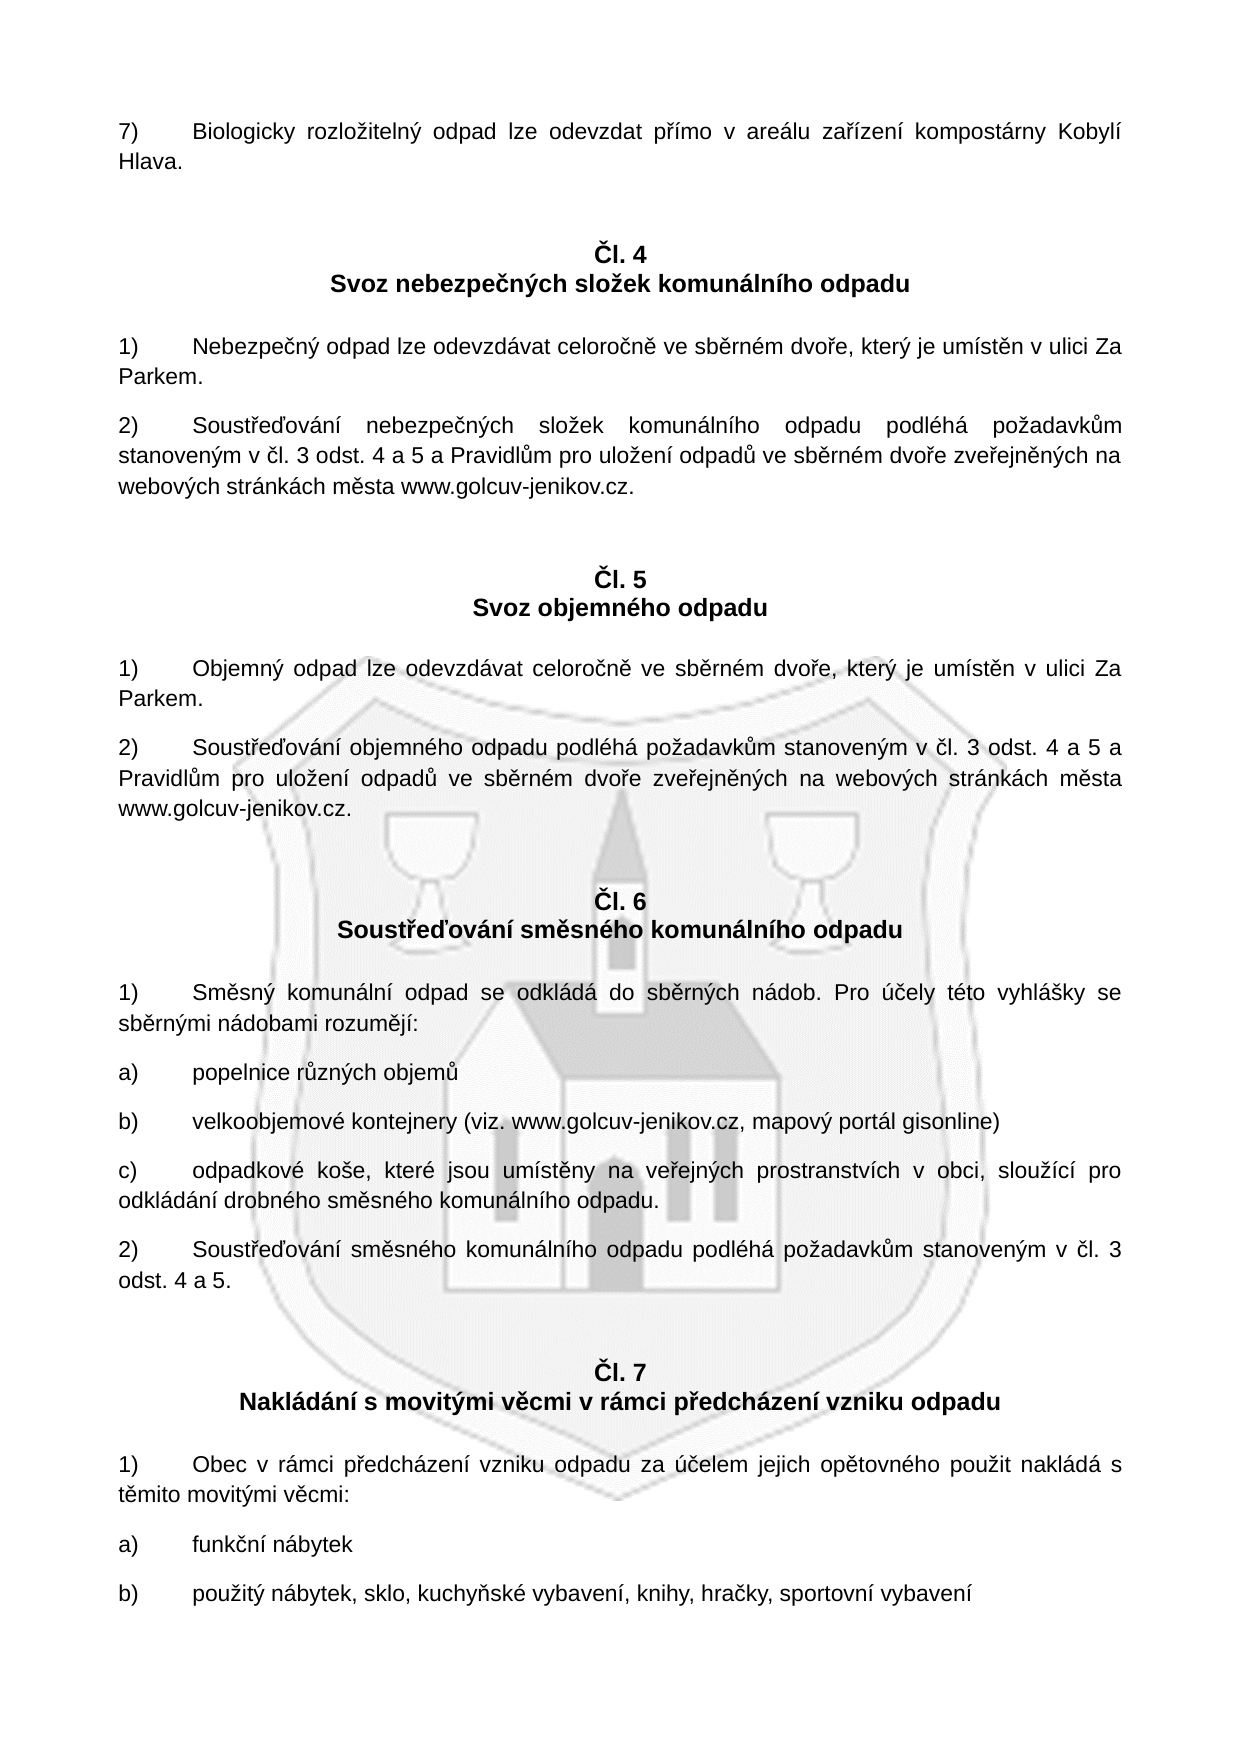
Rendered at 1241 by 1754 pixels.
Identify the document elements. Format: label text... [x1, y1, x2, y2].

text Čl. 7 [1008, 1358, 1122, 1387]
text 1) Směsný komunální odpad se odkládá do sběrných nádob. Pro účely této vyhlášky se sběrnými nádobami rozumějí: [1008, 979, 1122, 1036]
text a) popelnice různých objemů [118, 1059, 232, 1085]
text Čl. 6 [1008, 887, 1122, 915]
text 2) Soustřeďování směsného komunálního odpadu podléhá požadavkům stanoveným v čl. 3 odst. 4 a 5. [118, 1236, 232, 1293]
text 1) Obec v rámci předcházení vzniku odpadu za účelem jejich opětovného použit nakládá s těmito movitými věcmi: [118, 1451, 1122, 1508]
text Čl. 5 [118, 564, 1122, 593]
text Svoz nebezpečných složek komunálního odpadu [118, 269, 1122, 298]
text 1) Objemný odpad lze odevzdávat celoročně ve sběrném dvoře, který je umístěn v ulici Za Parkem. [118, 655, 1122, 711]
text b) velkoobjemové kontejnery (viz. www.golcuv-jenikov.cz, mapový portál gisonline) [1008, 1108, 1122, 1134]
text 2) Soustřeďování směsného komunálního odpadu podléhá požadavkům stanoveným v čl. 3 odst. 4 a 5. [1008, 1236, 1122, 1293]
text 7) Biologicky rozložitelný odpad lze odevzdat přímo v areálu zařízení kompostárny Kobylí Hlava. [118, 118, 1122, 175]
text Čl. 7 [118, 1358, 232, 1387]
text Čl. 4 [118, 240, 1122, 269]
text a) funkční nábytek [118, 1531, 1122, 1557]
text c) odpadkové koše, které jsou umístěny na veřejných prostranstvích v obci, sloužící pro odkládání drobného směsného komunálního odpadu. [118, 1157, 232, 1213]
text 1) Směsný komunální odpad se odkládá do sběrných nádob. Pro účely této vyhlášky se sběrnými nádobami rozumějí: [118, 979, 232, 1036]
text a) popelnice různých objemů [1008, 1059, 1122, 1085]
text Nakládání s movitými věcmi v rámci předcházení vzniku odpadu [1008, 1387, 1122, 1416]
text Nakládání s movitými věcmi v rámci předcházení vzniku odpadu [118, 1387, 232, 1416]
text b) velkoobjemové kontejnery (viz. www.golcuv-jenikov.cz, mapový portál gisonline) [118, 1108, 232, 1134]
text 2) Soustřeďování objemného odpadu podléhá požadavkům stanoveným v čl. 3 odst. 4 a 5 a Pravidlům pro uložení odpadů ve sběrném dvoře zveřejněných na webových stránkách města www.golcuv-jenikov.cz. [118, 734, 232, 821]
text c) odpadkové koše, které jsou umístěny na veřejných prostranstvích v obci, sloužící pro odkládání drobného směsného komunálního odpadu. [1008, 1157, 1122, 1213]
text Svoz objemného odpadu [118, 593, 1122, 622]
text 2) Soustřeďování objemného odpadu podléhá požadavkům stanoveným v čl. 3 odst. 4 a 5 a Pravidlům pro uložení odpadů ve sběrném dvoře zveřejněných na webových stránkách města www.golcuv-jenikov.cz. [1008, 734, 1122, 821]
text Soustřeďování směsného komunálního odpadu [1008, 915, 1122, 944]
text Čl. 6 [118, 887, 232, 915]
text Soustřeďování směsného komunálního odpadu [118, 915, 232, 944]
text b) použitý nábytek, sklo, kuchyňské vybavení, knihy, hračky, sportovní vybavení [118, 1580, 1122, 1606]
text 1) Nebezpečný odpad lze odevzdávat celoročně ve sběrném dvoře, který je umístěn v ulici Za Parkem. [118, 333, 1122, 389]
text 2) Soustřeďování nebezpečných složek komunálního odpadu podléhá požadavkům stanoveným v čl. 3 odst. 4 a 5 a Pravidlům pro uložení odpadů ve sběrném dvoře zveřejněných na webových stránkách města www.golcuv-jenikov.cz. [118, 412, 1122, 499]
